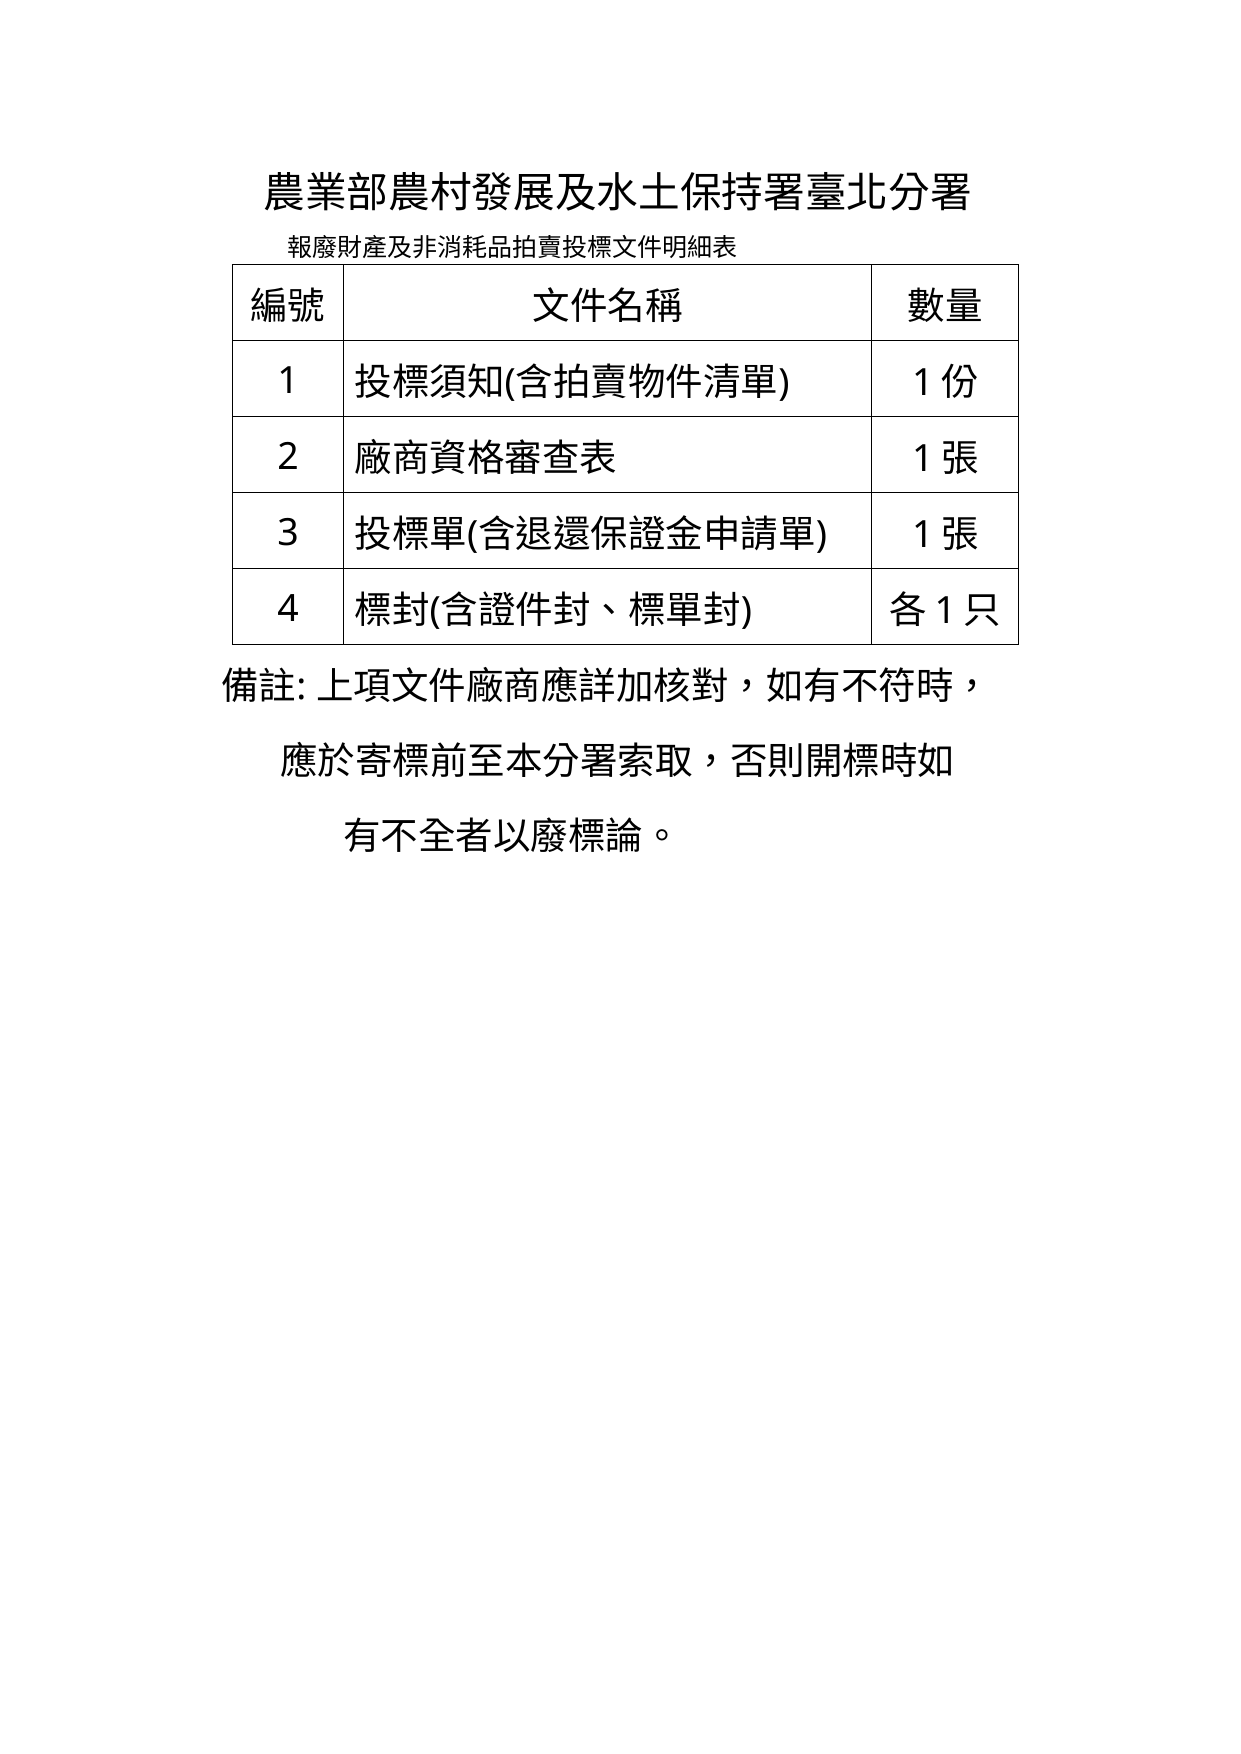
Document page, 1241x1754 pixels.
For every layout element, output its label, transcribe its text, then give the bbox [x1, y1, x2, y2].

table_cell 1 [233, 341, 343, 416]
table_cell 投標須知(含拍賣物件清單) [344, 341, 871, 416]
table_header 編號 [233, 265, 343, 340]
table_cell 2 [233, 417, 343, 492]
table_cell 4 [233, 569, 343, 644]
text 有不全者以廢標論。 [118, 795, 1116, 870]
table_header 文件名稱 [344, 265, 871, 340]
text 報廢財產及非消耗品拍賣投標文件明細表 [118, 227, 1116, 264]
table_cell 投標單(含退還保證金申請單) [344, 493, 871, 568]
table_cell 1份 [872, 341, 1018, 416]
table_cell 1張 [872, 493, 1018, 568]
table_cell 3 [233, 493, 343, 568]
table_header 數量 [872, 265, 1018, 340]
text 備註: 上項文件廠商應詳加核對，如有不符時， [118, 645, 1116, 720]
text 農業部農村發展及水土保持署臺北分署 [118, 152, 1116, 227]
table_cell 標封(含證件封、標單封) [344, 569, 871, 644]
table_cell 各1只 [872, 569, 1018, 644]
table_cell 1張 [872, 417, 1018, 492]
table_cell 廠商資格審查表 [344, 417, 871, 492]
text 應於寄標前至本分署索取，否則開標時如 [118, 720, 1116, 795]
